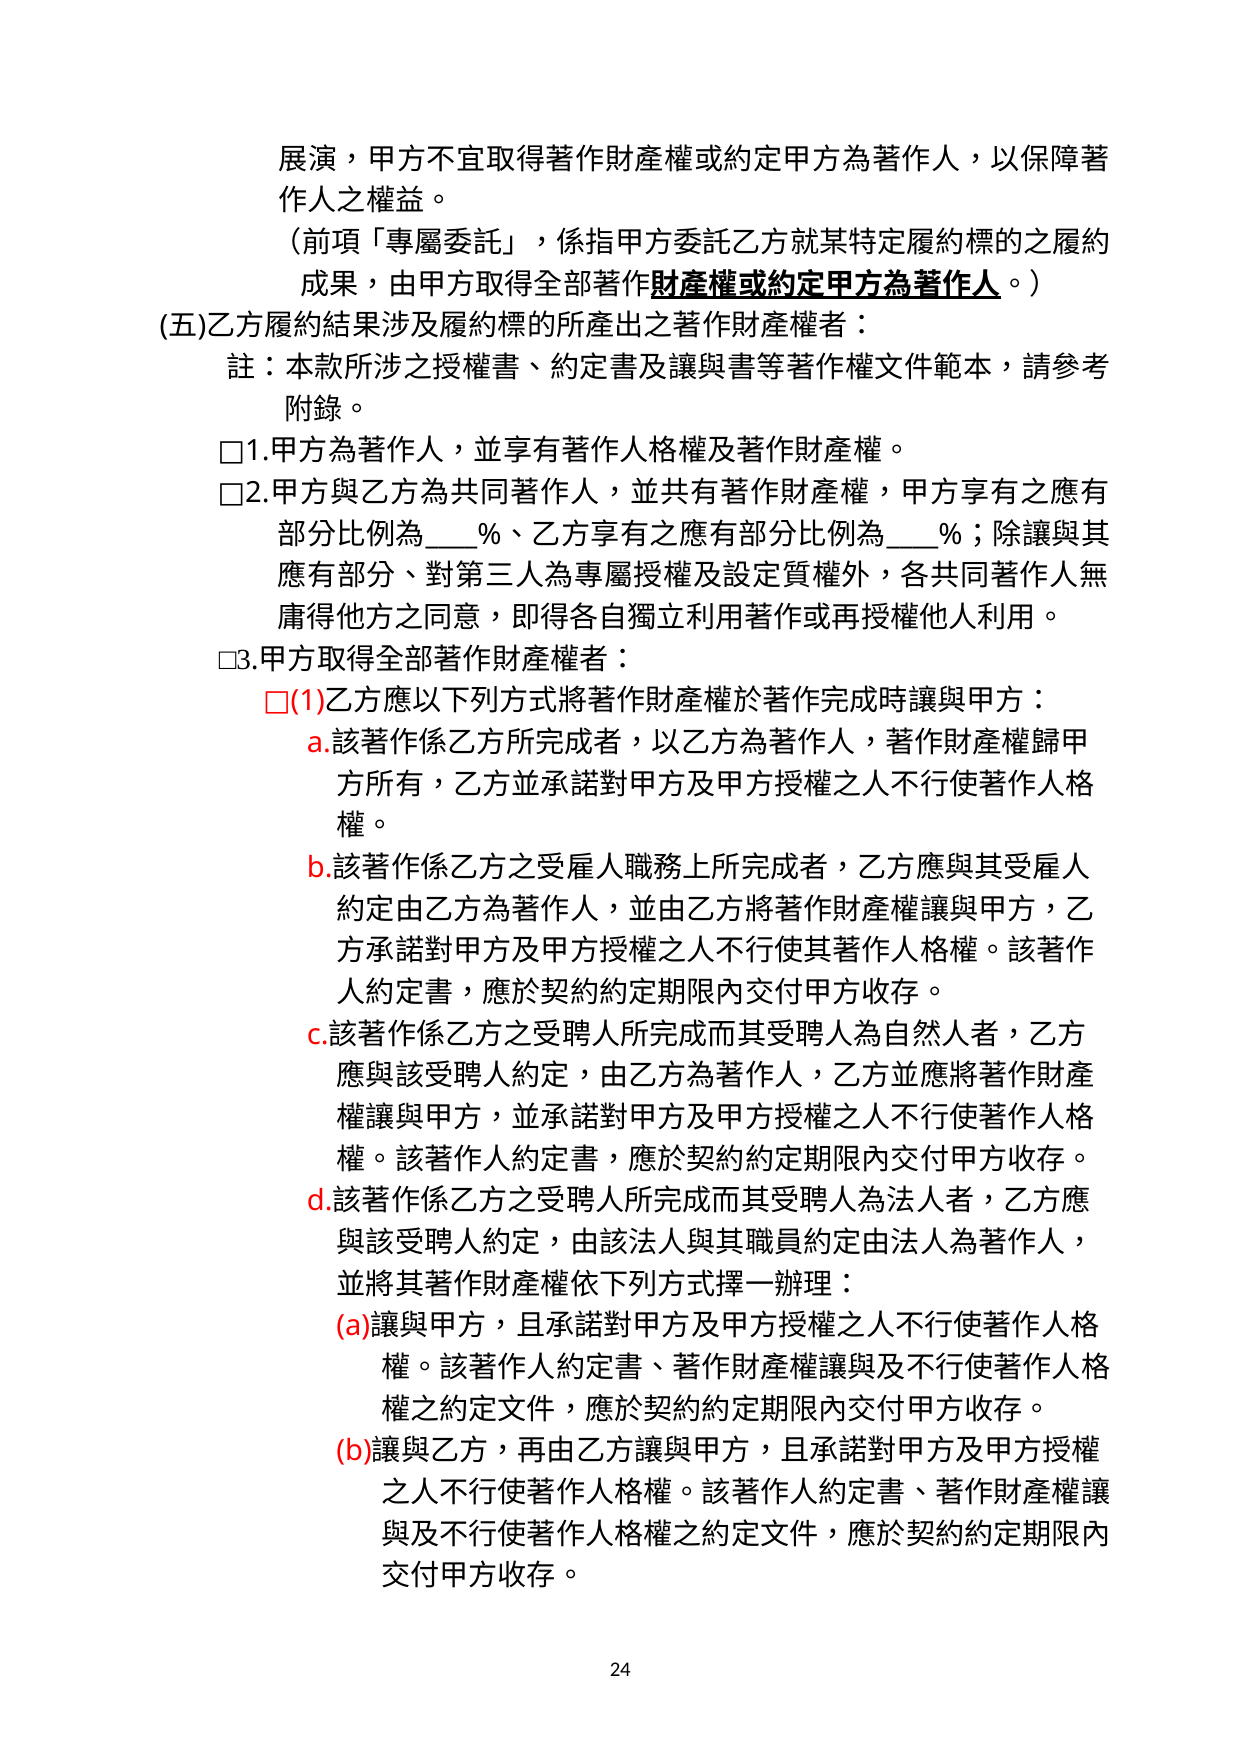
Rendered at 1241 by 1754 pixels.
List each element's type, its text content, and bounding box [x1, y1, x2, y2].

text □2.甲方與乙方為共同著作人，並共有著作財產權，甲方享有之應有部分比例為____%、乙方享有之應有部分比例為­____%；除讓與其應有部分、對第三人為專屬授權及設定質權外，各共同著作人無庸得他方之同意，即得各自獨立利用著作或再授權他人利用。 [217, 469, 1110, 636]
text □(1)乙方應以下列方式將著作財產權於著作完成時讓與甲方： [248, 677, 1110, 719]
text 展演，甲方不宜取得著作財產權或約定甲方為著作人，以保障著作人之權益。 [218, 136, 1110, 219]
text （前項「專屬委託」，係指甲方委託乙方就某特定履約標的之履約成果，由甲方取得全部著作財產權或約定甲方為著作人。） [273, 219, 1110, 302]
text b.該著作係乙方之受雇人職務上所完成者，乙方應與其受雇人約定由乙方為著作人，並由乙方將著作財產權讓與甲方，乙方承諾對甲方及甲方授權之人不行使其著作人格權。該著作人約定書，應於契約約定期限內交付甲方收存。 [307, 844, 1110, 1011]
text c.該著作係乙方之受聘人所完成而其受聘人為自然人者，乙方應與該受聘人約定，由乙方為著作人，乙方並應將著作財產權讓與甲方，並承諾對甲方及甲方授權之人不行使著作人格權。該著作人約定書，應於契約約定期限內交付甲方收存。 [307, 1011, 1110, 1177]
text d.該著作係乙方之受聘人所完成而其受聘人為法人者，乙方應與該受聘人約定，由該法人與其職員約定由法人為著作人，並將其著作財產權依下列方式擇一辦理： [307, 1177, 1110, 1302]
text a.該著作係乙方所完成者，以乙方為著作人，著作財產權歸甲方所有，乙方並承諾對甲方及甲方授權之人不行使著作人格權。 [307, 719, 1110, 844]
text (五)乙方履約結果涉及履約標的所產出之著作財產權者： [159, 302, 1110, 344]
text □3.甲方取得全部著作財產權者： [218, 636, 1110, 677]
text 註：本款所涉之授權書、約定書及讓與書等著作權文件範本，請參考附錄。 [226, 344, 1110, 427]
text (a)讓與甲方，且承諾對甲方及甲方授權之人不行使著作人格權。該著作人約定書、著作財產權讓與及不行使著作人格權之約定文件，應於契約約定期限內交付甲方收存。 [336, 1302, 1110, 1427]
text (b)讓與乙方，再由乙方讓與甲方，且承諾對甲方及甲方授權之人不行使著作人格權。該著作人約定書、著作財產權讓與及不行使著作人格權之約定文件，應於契約約定期限內交付甲方收存。 [336, 1427, 1110, 1594]
text □1.甲方為著作人，並享有著作人格權及著作財產權。 [130, 427, 1110, 469]
